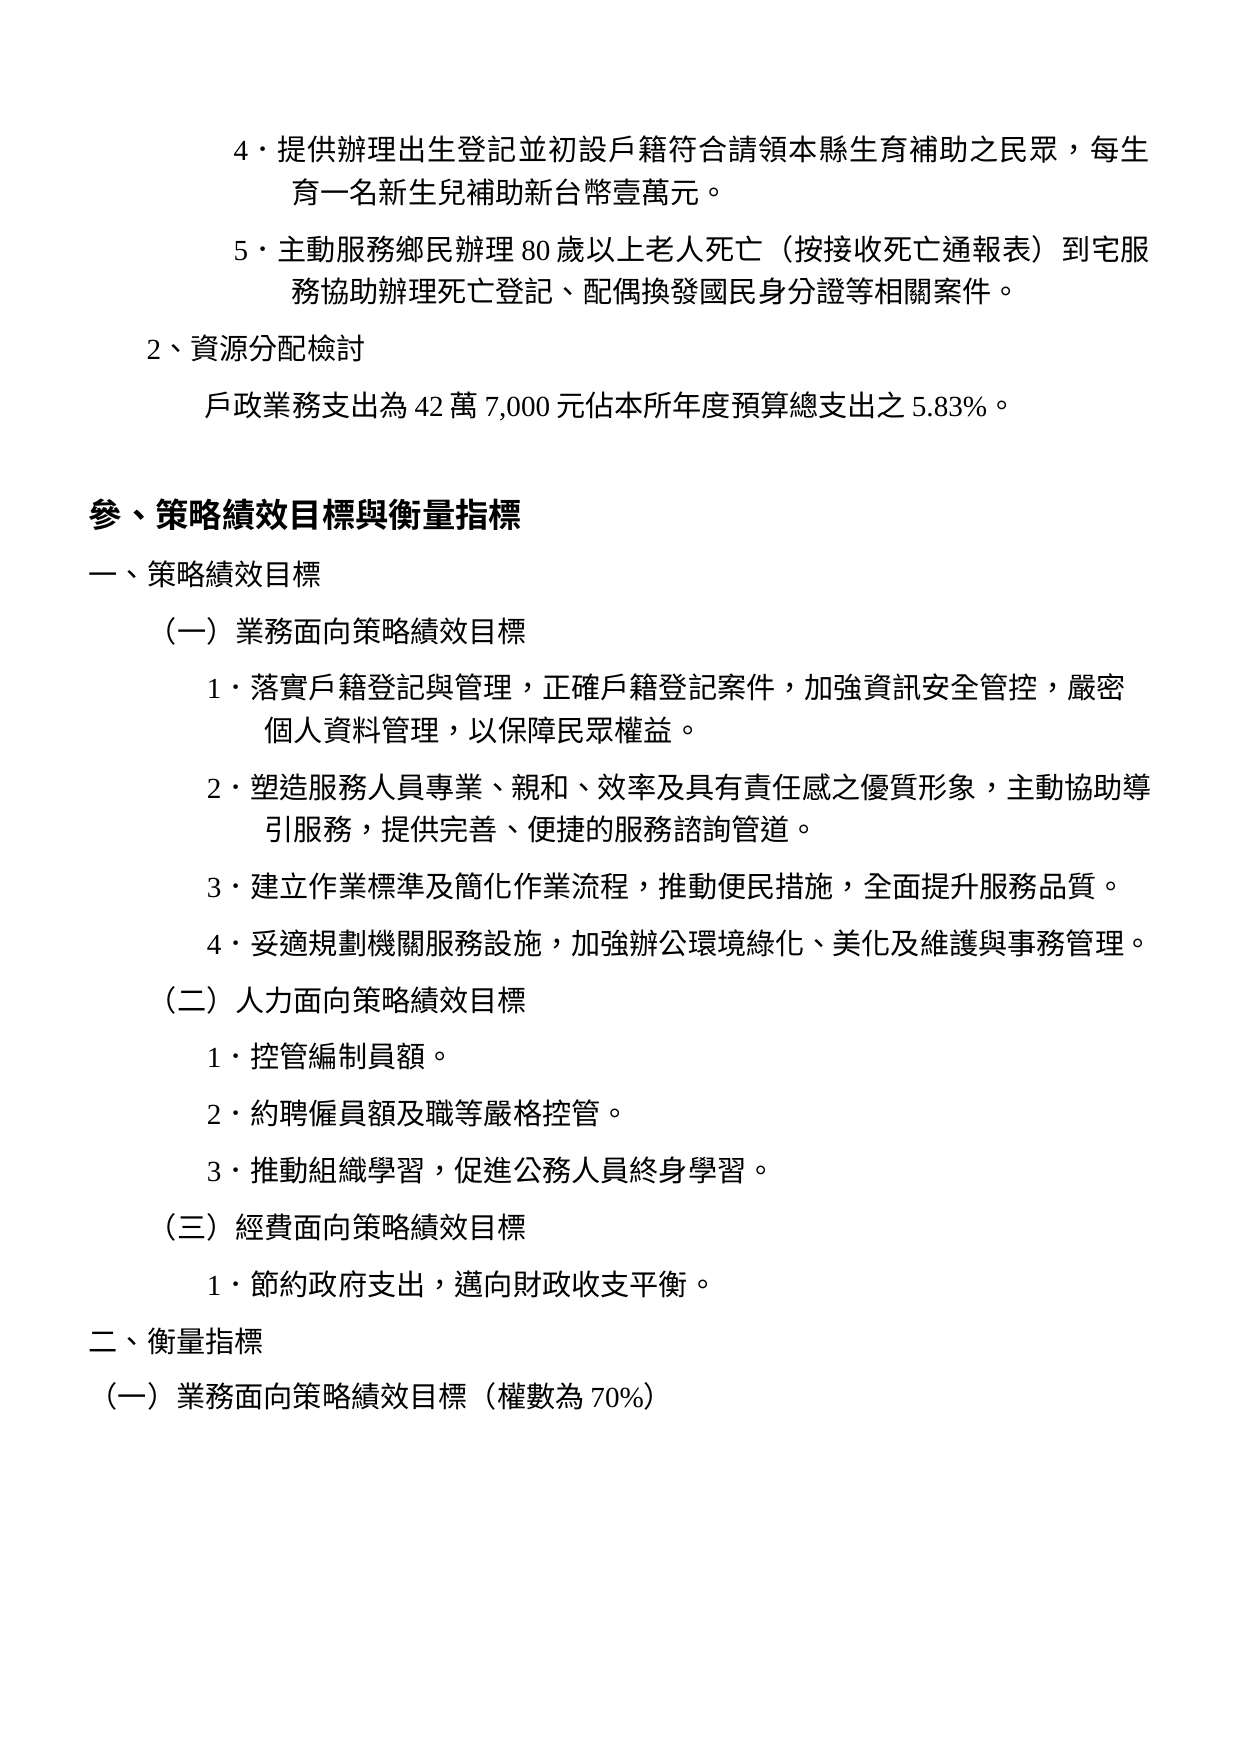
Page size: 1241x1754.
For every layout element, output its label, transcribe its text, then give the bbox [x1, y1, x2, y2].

text 戶政業務支出為42萬7,000元佔本所年度預算總支出之5.83%。 [204, 382, 1152, 424]
list 推動組織學習，促進公務人員終身學習。 [207, 1148, 1152, 1190]
text （三）經費面向策略績效目標 [148, 1204, 1152, 1247]
list 妥適規劃機關服務設施，加強辦公環境綠化、美化及維護與事務管理。 [207, 920, 1152, 962]
text （一）業務面向策略績效目標（權數為70%） [88, 1373, 1152, 1415]
list 資源分配檢討 [146, 325, 1152, 368]
list 塑造服務人員專業、親和、效率及具有責任感之優質形象，主動協助導引服務，提供完善、便捷的服務諮詢管道。 [207, 764, 1152, 849]
list 建立作業標準及簡化作業流程，推動便民措施，全面提升服務品質。 [207, 863, 1152, 906]
text 二、衡量指標 [88, 1318, 1152, 1361]
list 提供辦理出生登記並初設戶籍符合請領本縣生育補助之民眾，每生育一名新生兒補助新台幣壹萬元。 [233, 127, 1152, 212]
text （一）業務面向策略績效目標 [148, 608, 1152, 650]
text 參、策略績效目標與衡量指標 [88, 488, 1152, 537]
list 主動服務鄉民辦理80歲以上老人死亡（按接收死亡通報表）到宅服務協助辦理死亡登記、配偶換發國民身分證等相關案件。 [233, 226, 1152, 311]
list 節約政府支出，邁向財政收支平衡。 [207, 1261, 1152, 1304]
list 控管編制員額。 [207, 1034, 1152, 1076]
text （二）人力面向策略績效目標 [148, 977, 1152, 1019]
list 約聘僱員額及職等嚴格控管。 [207, 1091, 1152, 1133]
list 落實戶籍登記與管理，正確戶籍登記案件，加強資訊安全管控，嚴密個人資料管理，以保障民眾權益。 [207, 665, 1152, 749]
text 一、策略績效目標 [88, 551, 1152, 593]
